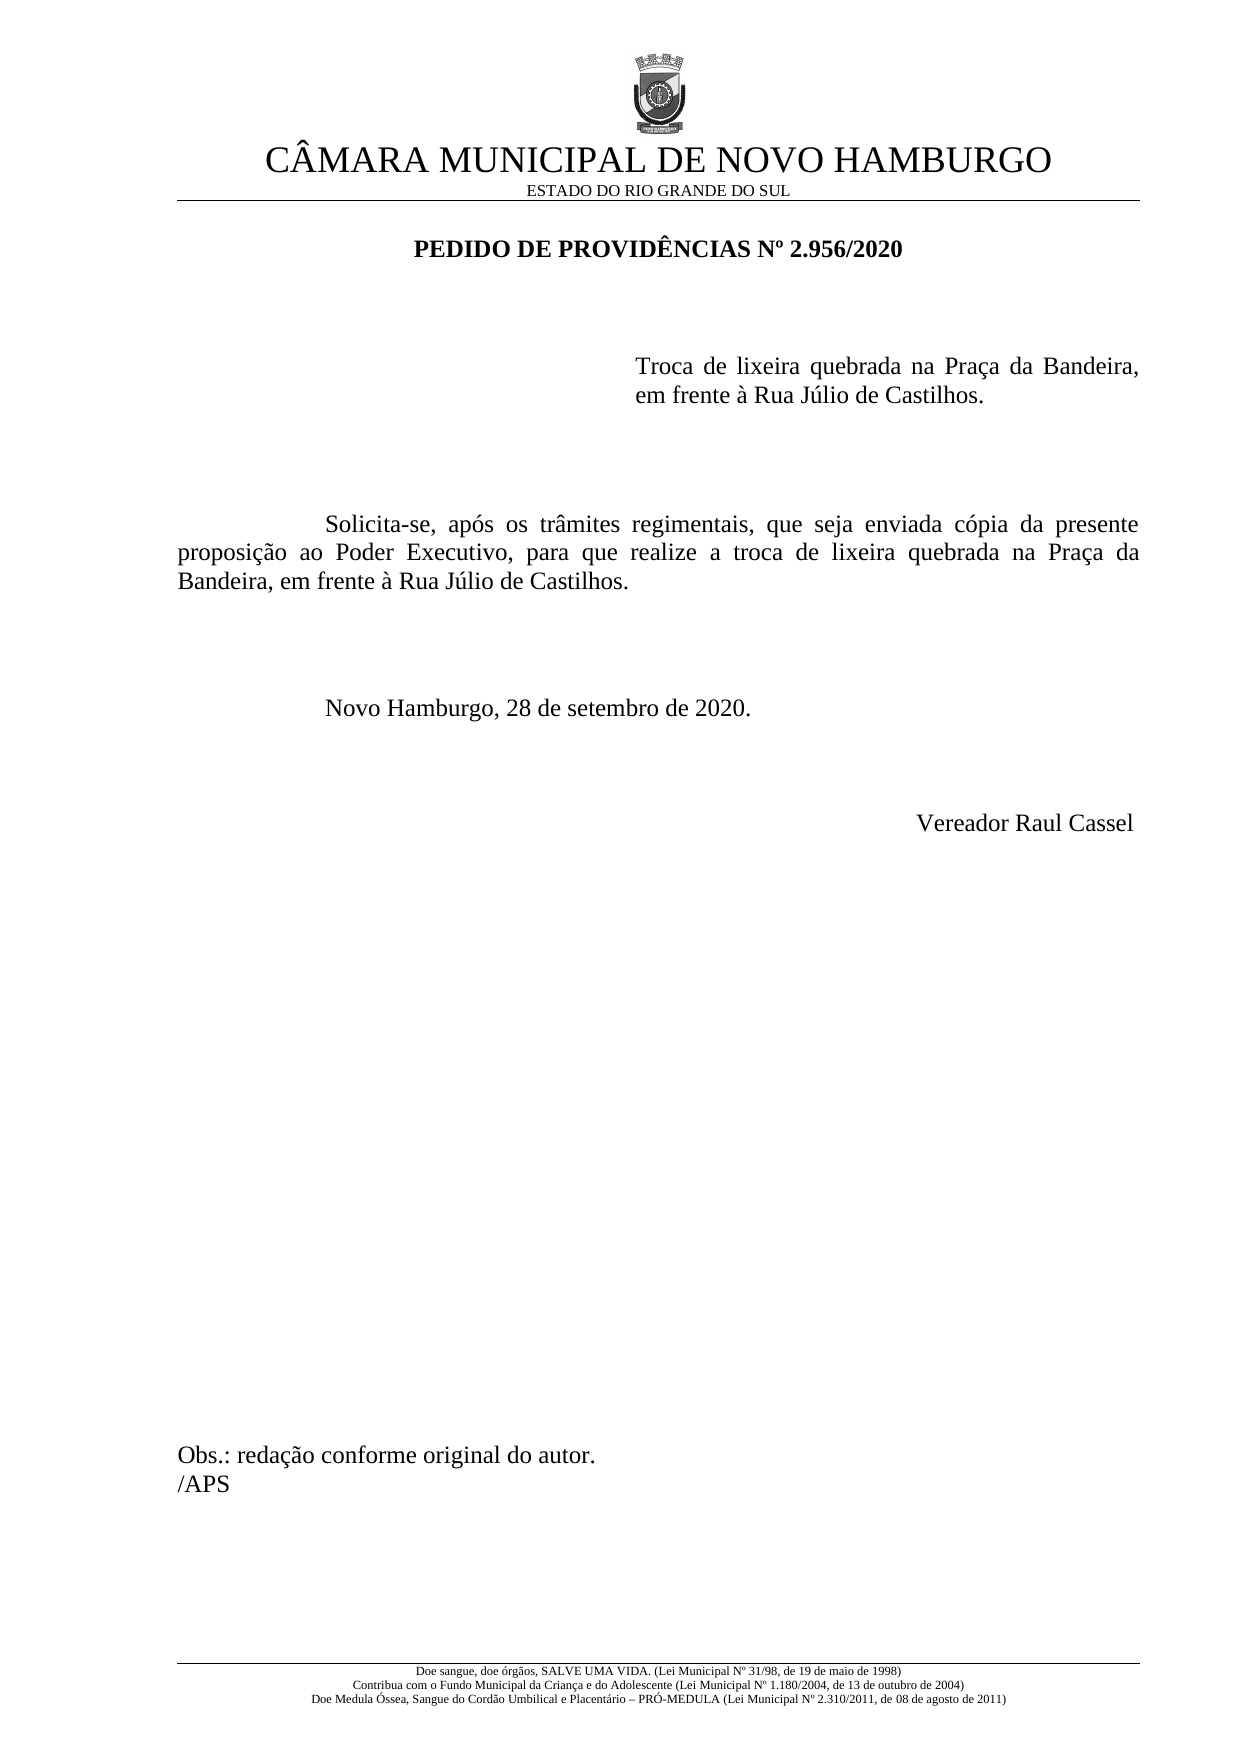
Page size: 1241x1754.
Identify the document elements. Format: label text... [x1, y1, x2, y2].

text Novo Hamburgo, 28 de setembro de 2020. [183, 693, 1140, 722]
text Vereador Raul Cassel [183, 808, 1140, 837]
text Solicita-se, após os trâmites regimentais, que seja enviada cópia da presente proposição ao Poder Executivo, para que realize a troca de lixeira quebrada na Praça da Bandeira, em frente à Rua Júlio de Castilhos. [177, 509, 1140, 595]
text /APS [177, 1469, 1140, 1498]
text Obs.: redação conforme original do autor. [177, 1441, 1140, 1469]
text PEDIDO DE PROVIDÊNCIAS Nº 2.956/2020 [177, 234, 1140, 262]
text Troca de lixeira quebrada na Praça da Bandeira, em frente à Rua Júlio de Castilhos. [635, 351, 1140, 408]
